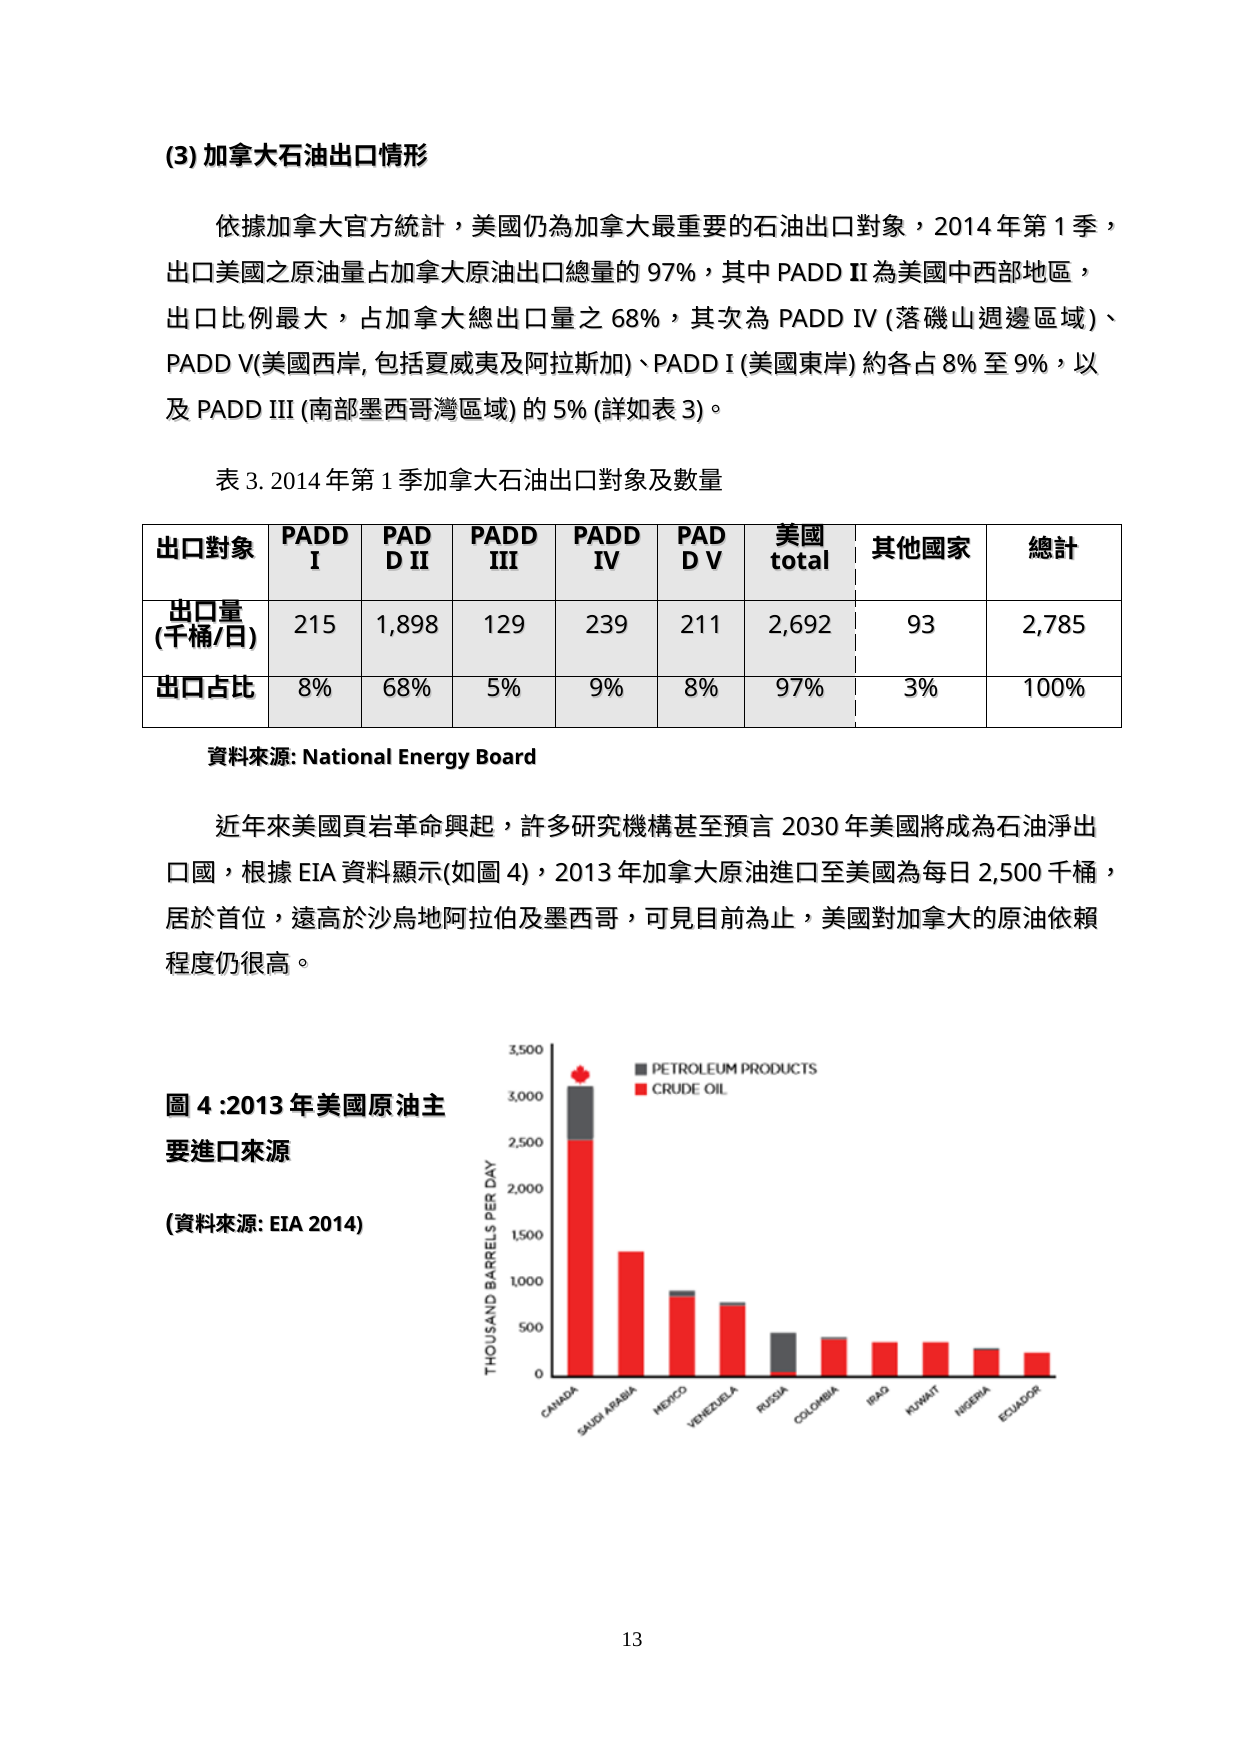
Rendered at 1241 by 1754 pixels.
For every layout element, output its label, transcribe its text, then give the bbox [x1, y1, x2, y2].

text 圖4 :2013年美國原油主要進口來源 [165, 1078, 465, 1169]
table_cell 2,692 [745, 601, 855, 676]
text (3) 加拿大石油出口情形 [165, 128, 1098, 174]
table_cell 68% [362, 677, 452, 727]
table_header 出口對象 [143, 525, 268, 600]
table_cell 215 [269, 601, 361, 676]
text [1075, 1194, 1098, 1240]
table_header PADD V [658, 525, 744, 600]
table_header 總計 [987, 525, 1121, 600]
table_header PADD IV [556, 525, 657, 600]
picture [482, 1028, 1075, 1447]
text [466, 1078, 482, 1169]
table_cell 239 [556, 601, 657, 676]
text 資料來源: National Energy Board [165, 728, 1098, 774]
text 依據加拿大官方統計，美國仍為加拿大最重要的石油出口對象，2014年第1季，出口美國之原油量占加拿大原油出口總量的97%，其中PADD II為美國中西部地區，出口比例最大，占加拿大總出口量之68%，其次為PADD IV (落磯山週邊區域)、PADD V(美國西岸, 包括夏威夷及阿拉斯加)、PADD I (美國東岸) 約各占8%至9%，以及 PADD III (南部墨西哥灣區域) 的5% (詳如表3)。 [165, 199, 1098, 428]
table_cell 5% [453, 677, 555, 727]
table_cell 出口量 (千桶/日) [143, 601, 268, 676]
table_cell 8% [269, 677, 361, 727]
table_cell 1,898 [362, 601, 452, 676]
table_cell 3% [855, 677, 986, 727]
table_cell 211 [658, 601, 744, 676]
text (資料來源: EIA 2014) [165, 1194, 465, 1240]
table_cell 100% [987, 677, 1121, 727]
text 近年來美國頁岩革命興起，許多研究機構甚至預言2030年美國將成為石油淨出口國，根據EIA資料顯示(如圖4)，2013年加拿大原油進口至美國為每日2,500千桶，居於首位，遠高於沙烏地阿拉伯及墨西哥，可見目前為止，美國對加拿大的原油依賴程度仍很高。 [165, 799, 1098, 982]
table_header PADD II [362, 525, 452, 600]
table_header 美國 total [745, 525, 855, 600]
table_cell 93 [855, 601, 986, 676]
text [466, 1194, 482, 1240]
text [1075, 1078, 1098, 1169]
table_cell 97% [745, 677, 855, 727]
text 表3. 2014年第1季加拿大石油出口對象及數量 [165, 453, 1098, 499]
table_cell 出口占比 [143, 677, 268, 727]
table_cell 8% [658, 677, 744, 727]
table_header 其他國家 [855, 525, 986, 600]
table_cell 129 [453, 601, 555, 676]
table_cell 2,785 [987, 601, 1121, 676]
table_header PADD III [453, 525, 555, 600]
table_header PADD I [269, 525, 361, 600]
table_cell 9% [556, 677, 657, 727]
